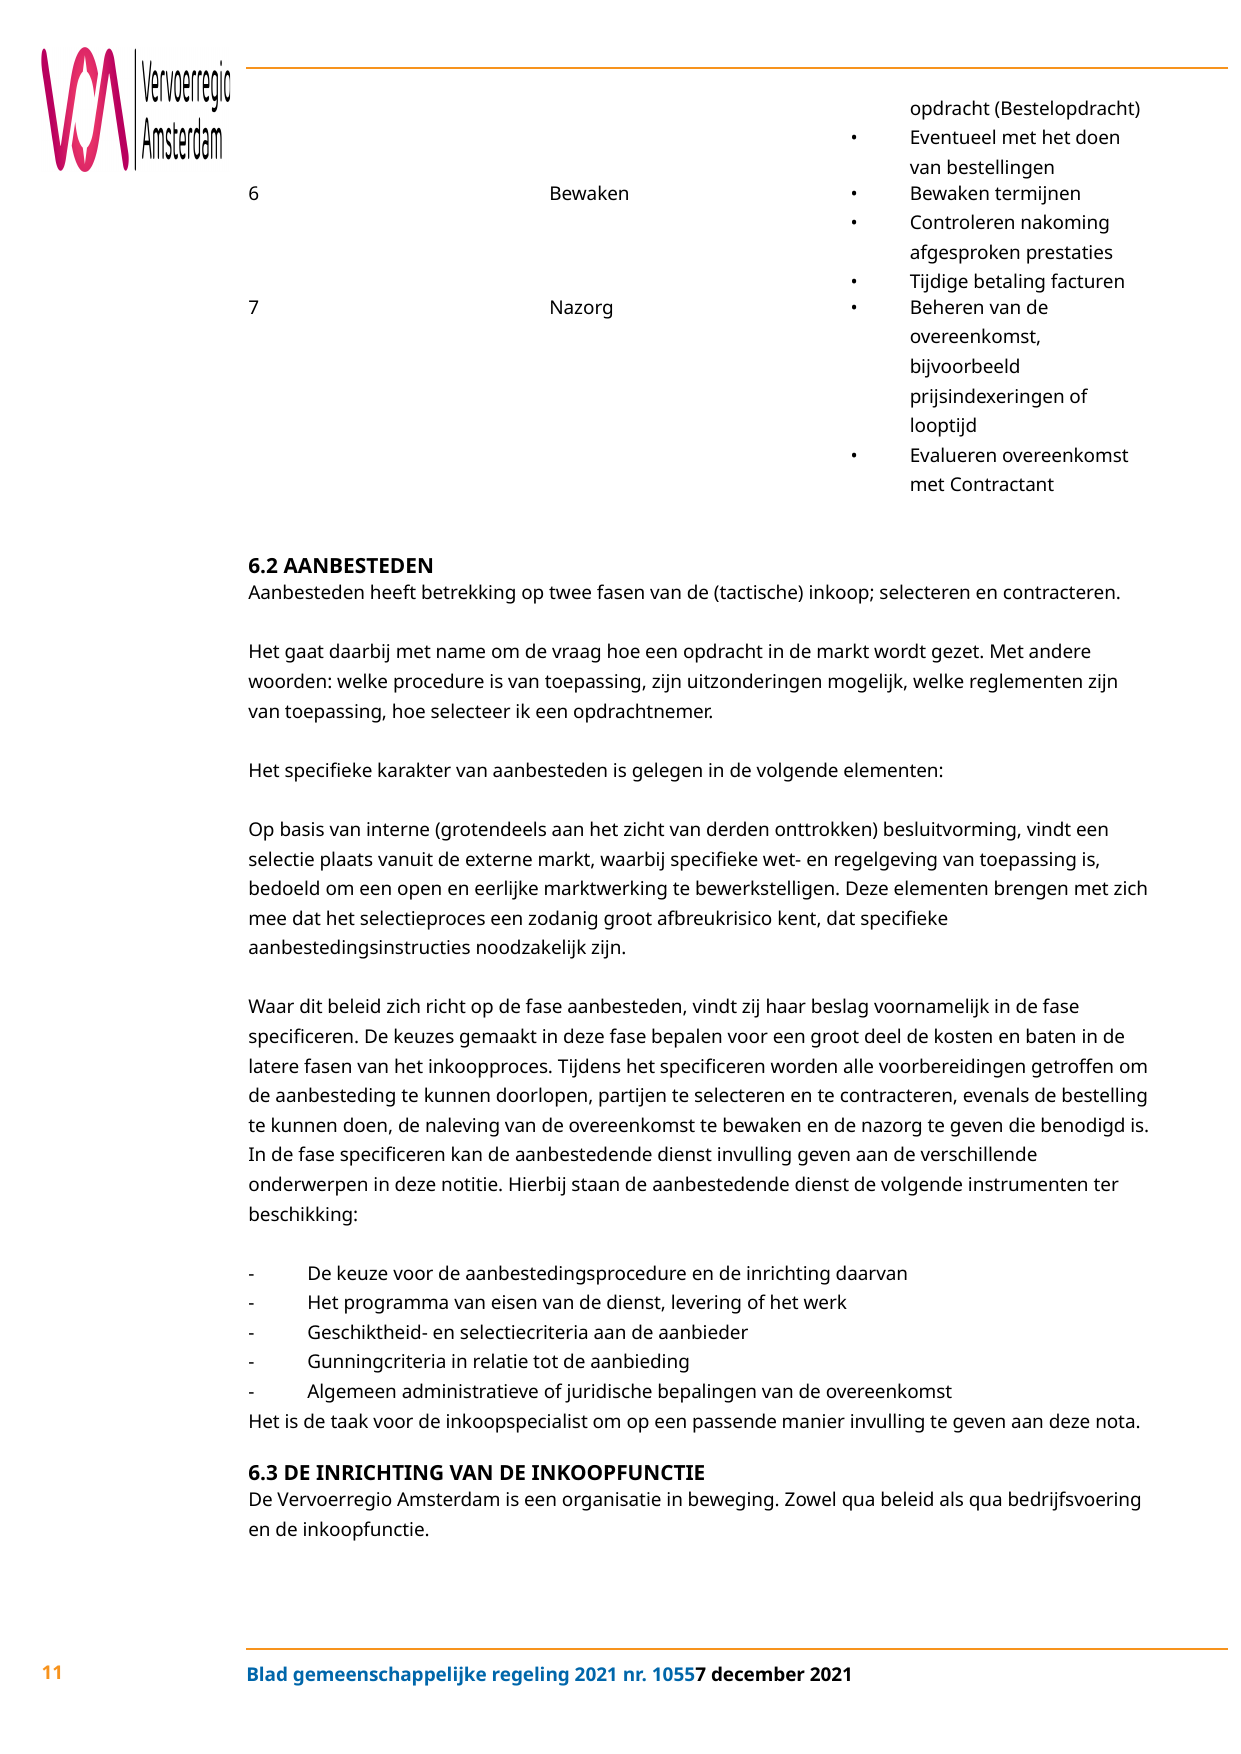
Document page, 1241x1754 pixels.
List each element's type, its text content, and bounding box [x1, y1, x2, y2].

table_cell Nazorg [549, 294, 850, 497]
table_cell [248, 95, 549, 180]
text Het is de taak voor de inkoopspecialist om op een passende manier invulling te geven aan deze nota. [248, 1408, 1152, 1433]
list Algemeen administratieve of juridische bepalingen van de overeenkomst [248, 1378, 1152, 1404]
table_cell Bewaken [549, 180, 850, 294]
table_cell [549, 95, 850, 180]
list Het programma van eisen van de dienst, levering of het werk [248, 1289, 1152, 1315]
table_cell 6 [248, 180, 549, 294]
list Gunningcriteria in relatie tot de aanbieding [248, 1349, 1152, 1374]
text Op basis van interne (grotendeels aan het zicht van derden onttrokken) besluitvorming, vindt een selectie plaats vanuit de externe markt, waarbij specifieke wet- en regelgeving van toepassing is, bedoeld om een open en eerlijke marktwerking te bewerkstelligen. Deze elementen brengen met zich mee dat het selectieproces een zodanig groot afbreukrisico kent, dat specifieke aanbestedingsinstructies noodzakelijk zijn. [248, 816, 1152, 960]
picture [41, 47, 231, 172]
text In de fase specificeren kan de aanbestedende dienst invulling geven aan de verschillende onderwerpen in deze notitie. Hierbij staan de aanbestedende dienst de volgende instrumenten ter beschikking: [248, 1142, 1152, 1226]
text Het specifieke karakter van aanbesteden is gelegen in de volgende elementen: [248, 757, 1152, 783]
list De keuze voor de aanbestedingsprocedure en de inrichting daarvan [248, 1260, 1152, 1286]
text Het gaat daarbij met name om de vraag hoe een opdracht in de markt wordt gezet. Met andere woorden: welke procedure is van toepassing, zijn uitzonderingen mogelijk, welke reglementen zijn van toepassing, hoe selecteer ik een opdrachtnemer. [248, 639, 1152, 723]
list Geschiktheid- en selectiecriteria aan de aanbieder [248, 1319, 1152, 1345]
table_cell Beheren van de overeenkomst, bijvoorbeeld prijsindexeringen of looptijd Evalueren overeenkomst met Contractant [850, 294, 1152, 497]
table_cell 7 [248, 294, 549, 497]
text 6.2 AANBESTEDEN [248, 551, 1152, 579]
text 6.3 DE INRICHTING VAN DE INKOOPFUNCTIE [248, 1458, 1152, 1487]
table_cell opdracht (Bestelopdracht) Eventueel met het doen van bestellingen [850, 95, 1152, 180]
text De Vervoerregio Amsterdam is een organisatie in beweging. Zowel qua beleid als qua bedrijfsvoering en de inkoopfunctie. [248, 1487, 1152, 1542]
text Aanbesteden heeft betrekking op twee fasen van de (tactische) inkoop; selecteren en contracteren. [248, 579, 1152, 605]
text Waar dit beleid zich richt op de fase aanbesteden, vindt zij haar beslag voornamelijk in de fase specificeren. De keuzes gemaakt in deze fase bepalen voor een groot deel de kosten en baten in de latere fasen van het inkoopproces. Tijdens het specificeren worden alle voorbereidingen getroffen om de aanbesteding te kunnen doorlopen, partijen te selecteren en te contracteren, evenals de bestelling te kunnen doen, de naleving van de overeenkomst te bewaken en de nazorg te geven die benodigd is. [248, 994, 1152, 1138]
table_cell Bewaken termijnen Controleren nakoming afgesproken prestaties Tijdige betaling facturen [850, 180, 1152, 294]
